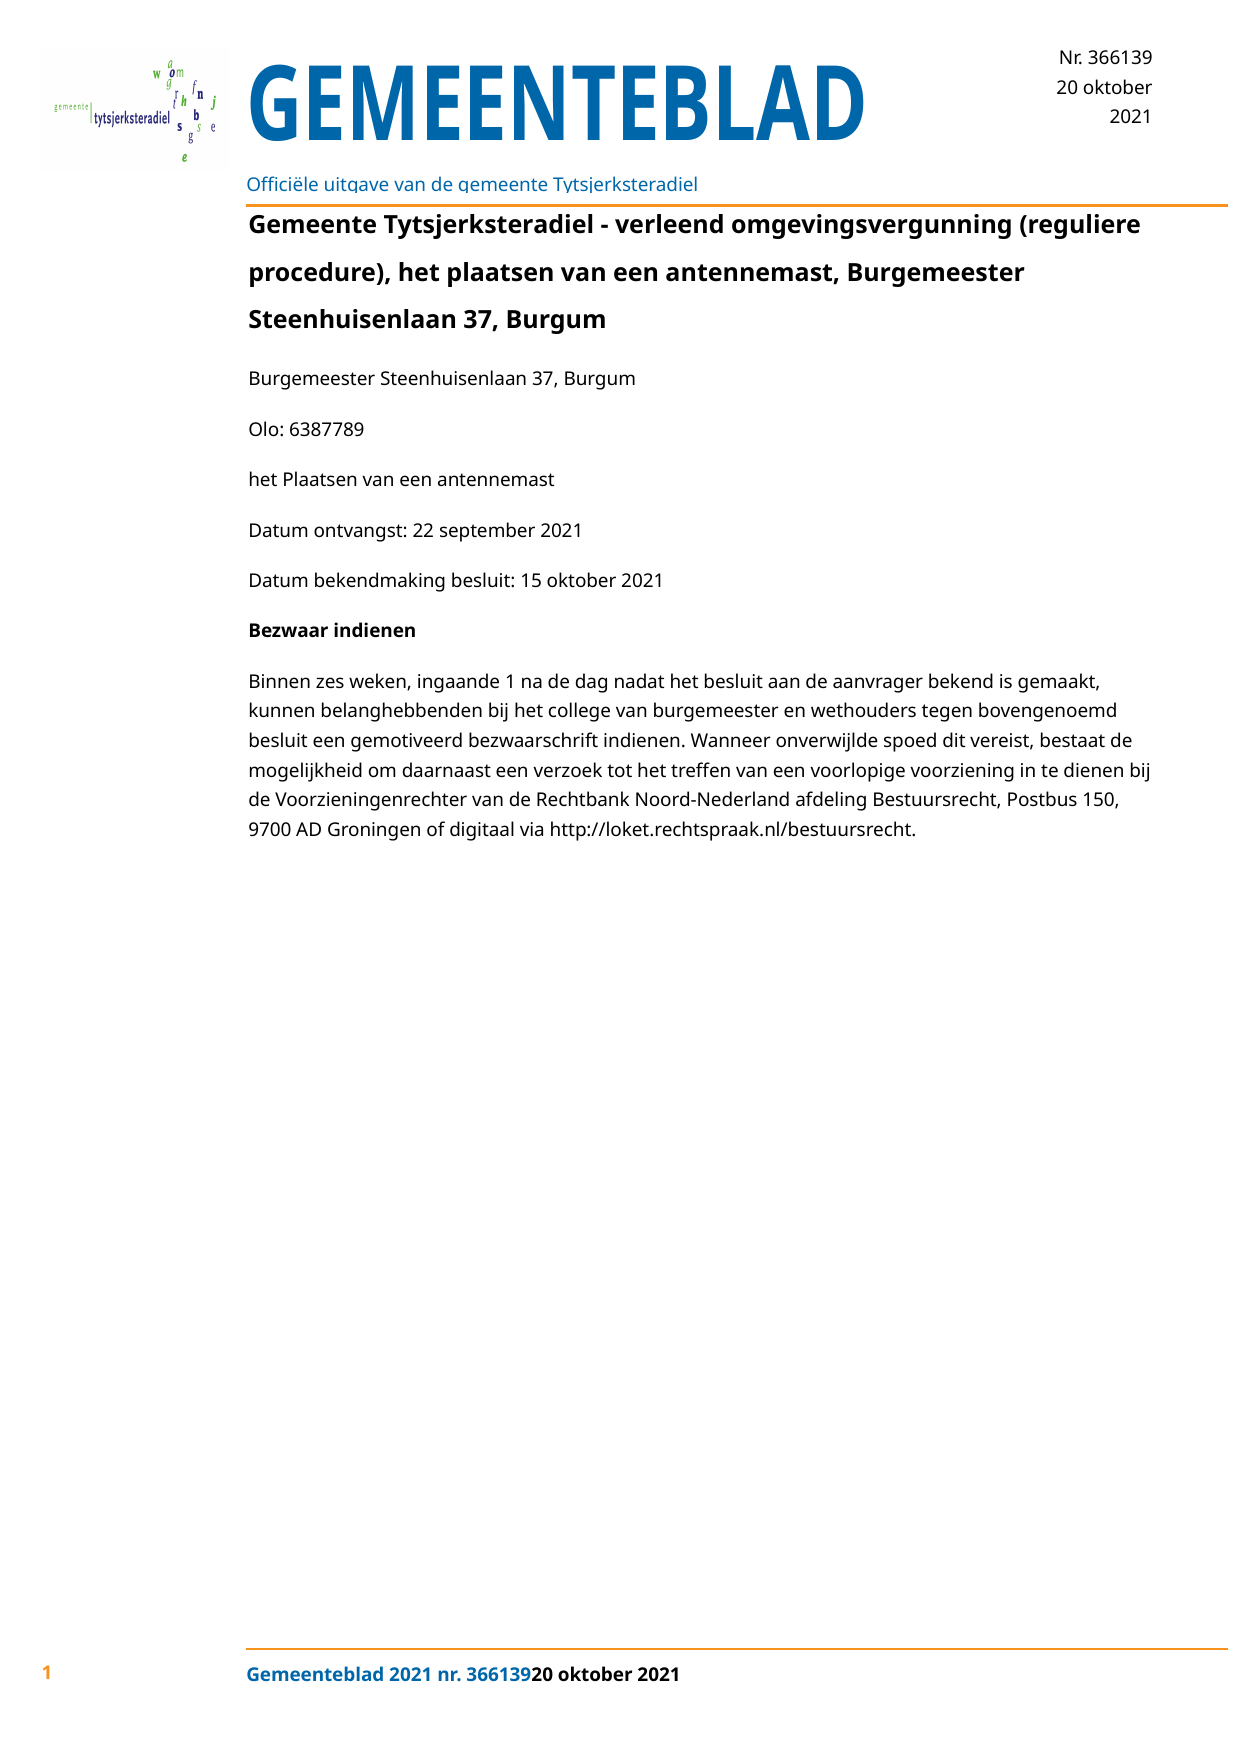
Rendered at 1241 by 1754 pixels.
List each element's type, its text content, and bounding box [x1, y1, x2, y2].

text Burgemeester Steenhuisenlaan 37, Burgum [248, 366, 1152, 391]
text het Plaatsen van een antennemast [248, 466, 1152, 492]
text Gemeente Tytsjerksteradiel - verleend omgevingsvergunning (reguliere procedure), het plaatsen van een antennemast, Burgemeester Steenhuisenlaan 37, Burgum [248, 207, 1152, 336]
text Bezwaar indienen [248, 618, 1152, 643]
text Binnen zes weken, ingaande 1 na de dag nadat het besluit aan de aanvrager bekend is gemaakt, kunnen belanghebbenden bij het college van burgemeester en wethouders tegen bovengenoemd besluit een gemotiveerd bezwaarschrift indienen. Wanneer onverwijlde spoed dit vereist, bestaat de mogelijkheid om daarnaast een verzoek tot het treffen van een voorlopige voorziening in te dienen bij de Voorzieningenrechter van de Rechtbank Noord-Nederland afdeling Bestuursrecht, Postbus 150, 9700 AD Groningen of digitaal via http://loket.rechtspraak.nl/bestuursrecht. [248, 668, 1152, 842]
text Datum bekendmaking besluit: 15 oktober 2021 [248, 567, 1152, 593]
text Olo: 6387789 [248, 416, 1152, 442]
picture [41, 47, 231, 172]
text Datum ontvangst: 22 september 2021 [248, 517, 1152, 542]
